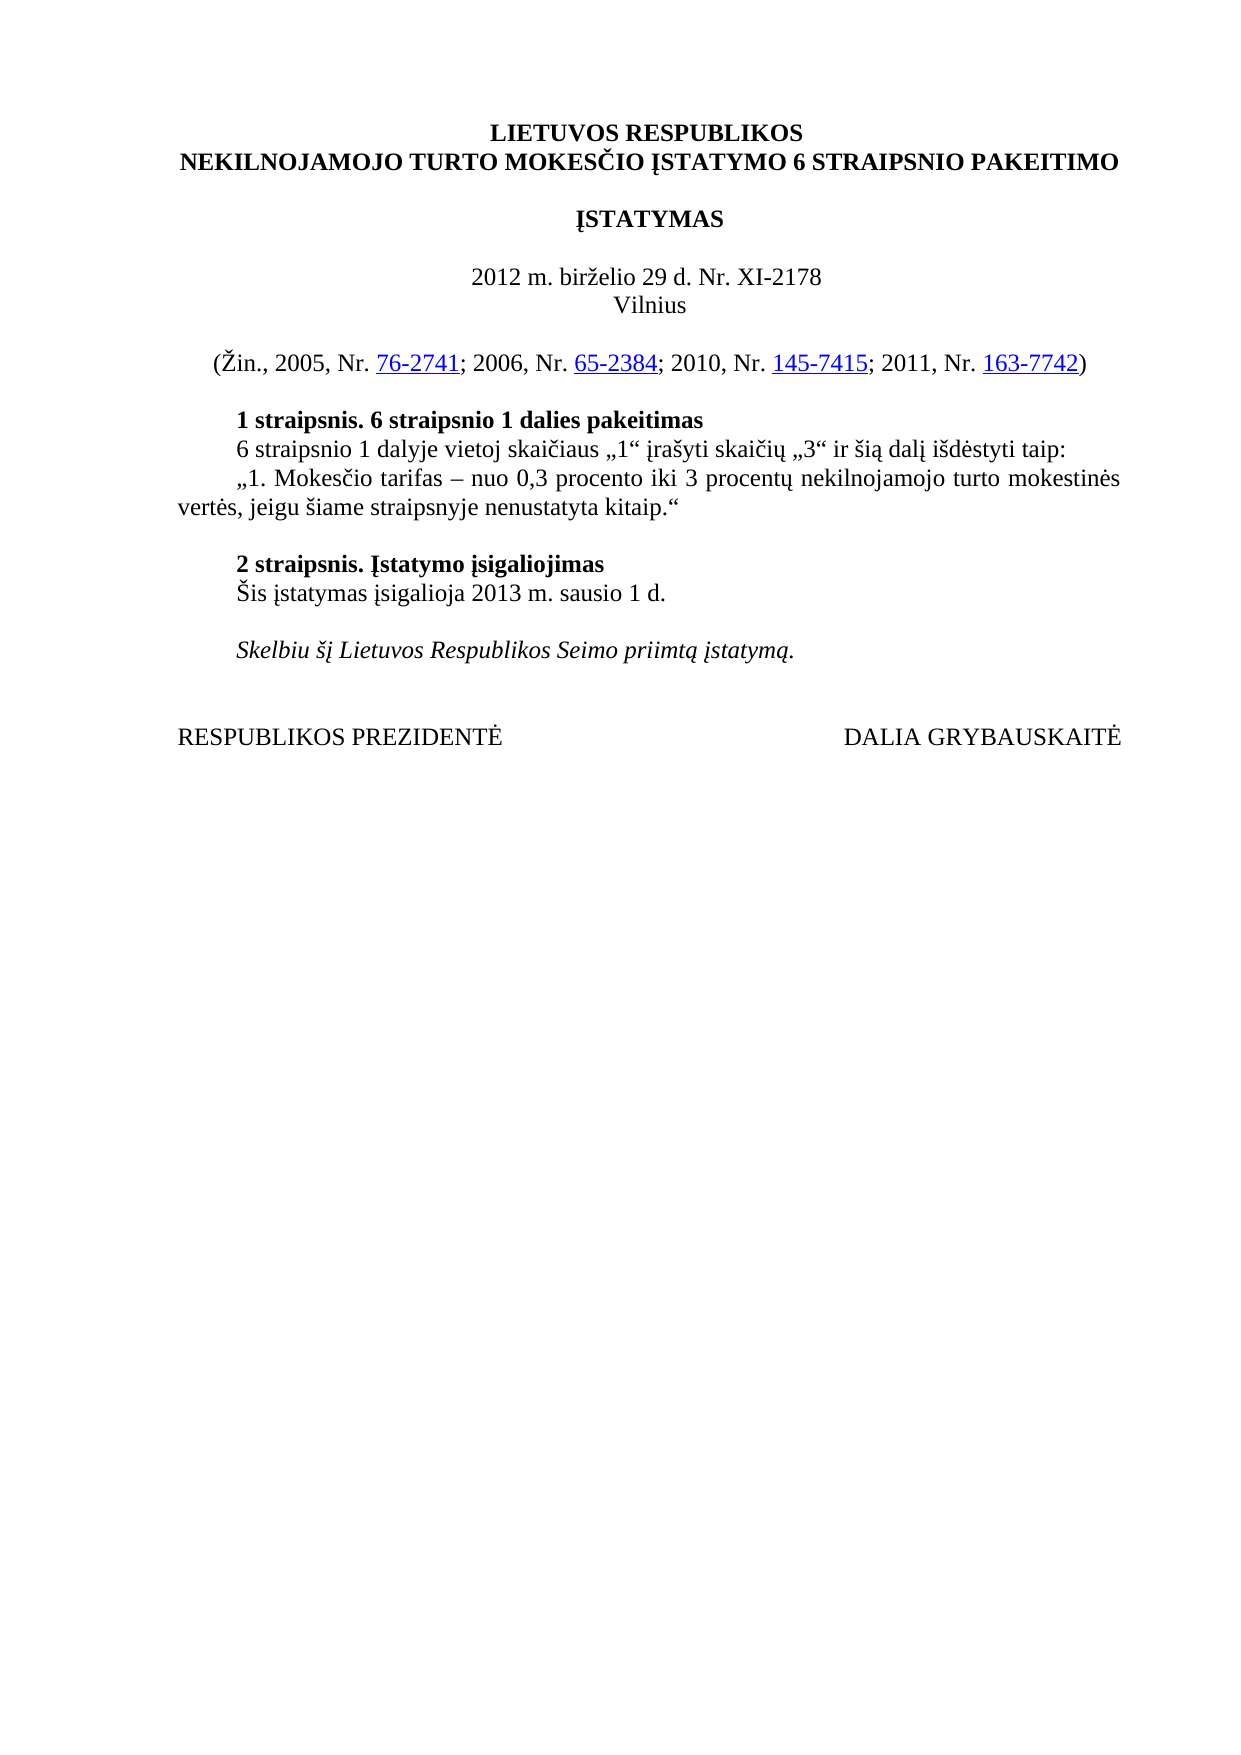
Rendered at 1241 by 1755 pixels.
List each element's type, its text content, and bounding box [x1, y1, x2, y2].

text Skelbiu šį Lietuvos Respublikos Seimo priimtą įstatymą. [177, 636, 1122, 664]
text Šis įstatymas įsigalioja 2013 m. sausio 1 d. [177, 578, 1122, 607]
text 2 straipsnis. Įstatymo įsigaliojimas [177, 549, 1122, 578]
text LIETUVOS RESPUBLIKOS NEKILNOJAMOJO TURTO MOKESČIO ĮSTATYMO 6 STRAIPSNIO PAKEITIMO ĮSTATYMAS [177, 118, 1122, 233]
text „1. Mokesčio tarifas – nuo 0,3 procento iki 3 procentų nekilnojamojo turto mokestinės vertės, jeigu šiame straipsnyje nenustatyta kitaip.“ [177, 463, 1122, 521]
text (Žin., 2005, Nr. 76-2741; 2006, Nr. 65-2384; 2010, Nr. 145-7415; 2011, Nr. 163-7742) [177, 348, 1122, 377]
text 1 straipsnis. 6 straipsnio 1 dalies pakeitimas [177, 406, 1122, 434]
text Vilnius [177, 291, 1122, 319]
text RESPUBLIKOS PREZIDENTĖ DALIA GRYBAUSKAITĖ [177, 722, 1122, 751]
text 6 straipsnio 1 dalyje vietoj skaičiaus „1“ įrašyti skaičių „3“ ir šią dalį išdėstyti taip: [177, 434, 1122, 463]
text 2012 m. birželio 29 d. Nr. XI-2178 [177, 262, 1122, 291]
